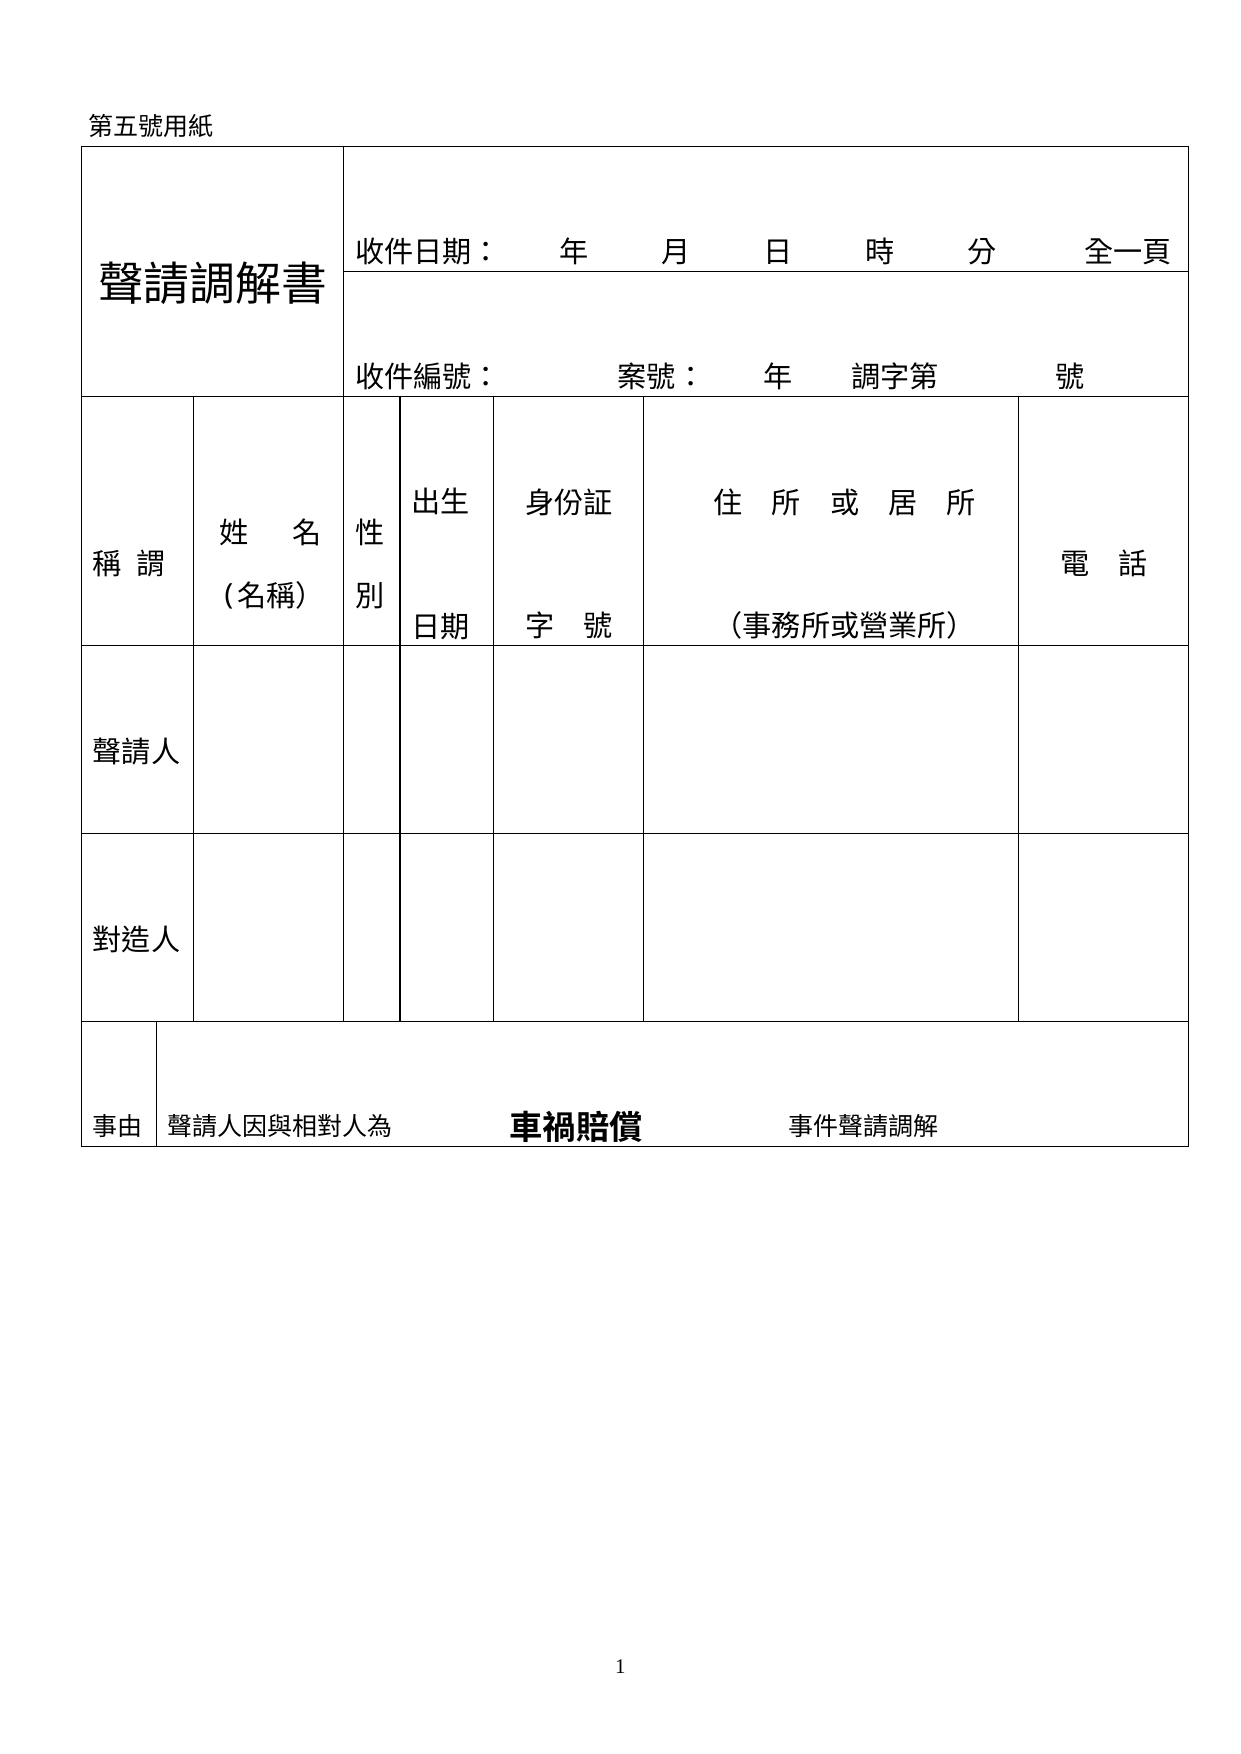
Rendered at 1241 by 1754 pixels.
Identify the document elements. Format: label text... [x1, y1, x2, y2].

table_cell [401, 834, 493, 1021]
table_cell [644, 834, 1018, 1021]
table_cell [401, 646, 493, 833]
table_cell [344, 646, 399, 833]
table_cell [644, 646, 1018, 833]
table_cell 收件編號： 案號： 年 調字第 號 [344, 272, 1188, 396]
table_cell 事由 [82, 1022, 156, 1146]
table_cell 對造人 [82, 834, 193, 1021]
table_cell 聲請人因與相對人為 車禍賠償 事件聲請調解 [157, 1022, 1188, 1146]
table_cell [494, 834, 643, 1021]
table_cell 聲請人 [82, 646, 193, 833]
table_cell 姓 名 (名稱） [194, 397, 343, 645]
table_cell 出生 日期 [401, 397, 493, 645]
table_header 收件日期： 年 月 日 時 分 全一頁 [344, 147, 1188, 271]
table_cell [344, 834, 399, 1021]
table_cell 住 所 或 居 所 （事務所或營業所） [644, 397, 1018, 645]
table_cell 稱 謂 [82, 397, 193, 645]
text 第五號用紙 [89, 83, 1152, 146]
table_header 聲請調解書 [82, 147, 343, 396]
table_cell [494, 646, 643, 833]
table_cell [1019, 834, 1188, 1021]
table_cell [1019, 646, 1188, 833]
table_cell [194, 646, 343, 833]
table_cell 電 話 [1019, 397, 1188, 645]
table_cell [194, 834, 343, 1021]
table_cell 身份証 字 號 [494, 397, 643, 645]
table_cell 性別 [344, 397, 399, 645]
